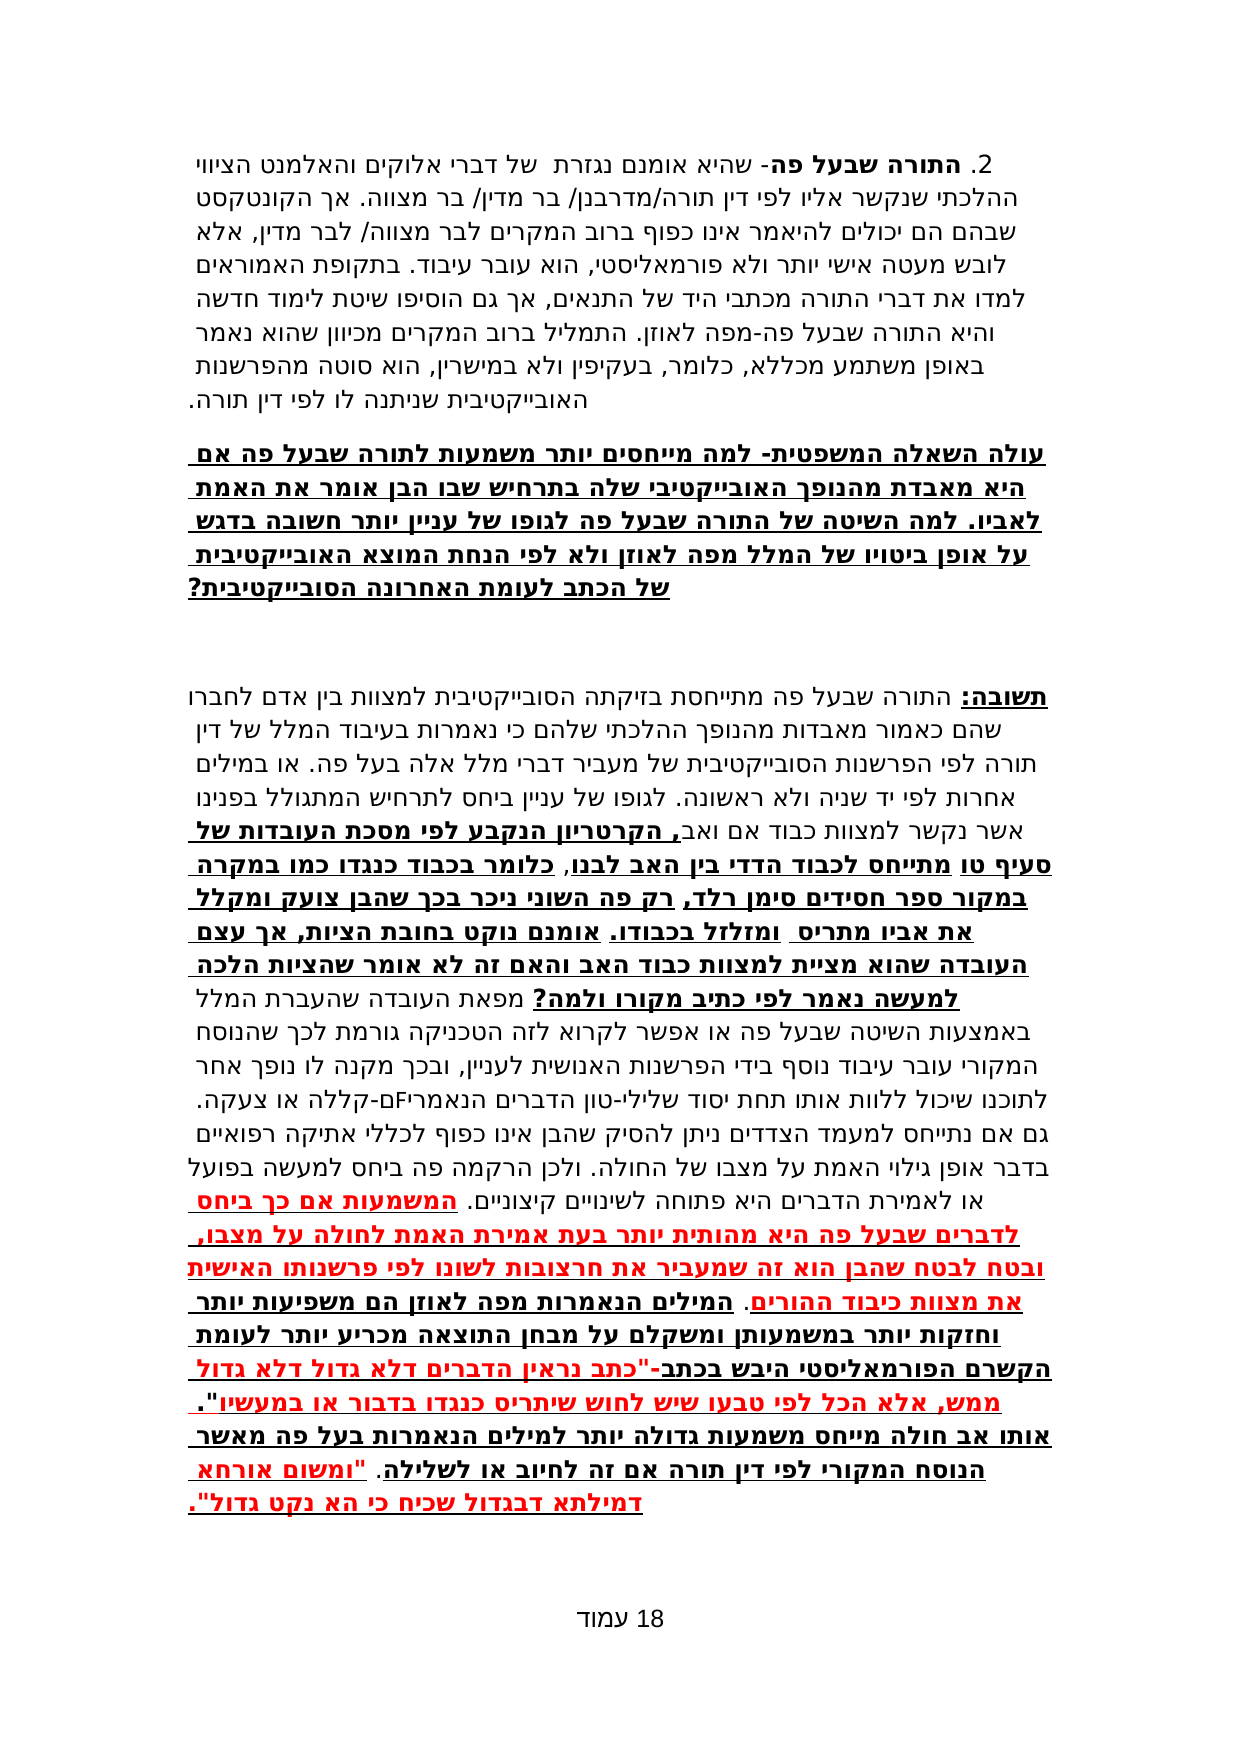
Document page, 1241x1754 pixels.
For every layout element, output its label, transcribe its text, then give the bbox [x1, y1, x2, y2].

text עולה השאלה המשפטית- למה מייחסים יותר משמעות לתורה שבעל פה אם היא מאבדת מהנופך האובייקטיבי שלה בתרחיש שבו הבן אומר את האמת לאביו. למה השיטה של התורה שבעל פה לגופו של עניין יותר חשובה בדגש על אופן ביטויו של המלל מפה לאוזן ולא לפי הנחת המוצא האובייקטיבית של הכתב לעומת האחרונה הסובייקטיבית? [187, 439, 1053, 602]
text 2. התורה שבעל פה- שהיא אומנם נגזרת של דברי אלוקים והאלמנט הציווי ההלכתי שנקשר אליו לפי דין תורה/מדרבנן/ בר מדין/ בר מצווה. אך הקונטקסט שבהם הם יכולים להיאמר אינו כפוף ברוב המקרים לבר מצווה/ לבר מדין, אלא לובש מעטה אישי יותר ולא פורמאליסטי, הוא עובר עיבוד. בתקופת האמוראים למדו את דברי התורה מכתבי היד של התנאים, אך גם הוסיפו שיטת לימוד חדשה והיא התורה שבעל פה-מפה לאוזן. התמליל ברוב המקרים מכיוון שהוא נאמר באופן משתמע מכללא, כלומר, בעקיפין ולא במישרין, הוא סוטה מהפרשנות האובייקטיבית שניתנה לו לפי דין תורה. [187, 150, 1053, 414]
text תשובה: התורה שבעל פה מתייחסת בזיקתה הסובייקטיבית למצוות בין אדם לחברו שהם כאמור מאבדות מהנופך ההלכתי שלהם כי נאמרות בעיבוד המלל של דין תורה לפי הפרשנות הסובייקטיבית של מעביר דברי מלל אלה בעל פה. או במילים אחרות לפי יד שניה ולא ראשונה. לגופו של עניין ביחס לתרחיש המתגולל בפנינו אשר נקשר למצוות כבוד אם ואב, הקרטריון הנקבע לפי מסכת העובדות של סעיף טו מתייחס לכבוד הדדי בין האב לבנו, כלומר בכבוד כנגדו כמו במקרה במקור ספר חסידים סימן רלד, רק פה השוני ניכר בכך שהבן צועק ומקלל את אביו מתריס ומזלזל בכבודו. אומנם נוקט בחובת הציות, אך עצם העובדה שהוא מציית למצוות כבוד האב והאם זה לא אומר שהציות הלכה למעשה נאמר לפי כתיב מקורו ולמה? מפאת העובדה שהעברת המלל באמצעות השיטה שבעל פה או אפשר לקרוא לזה הטכניקה גורמת לכך שהנוסח המקורי עובר עיבוד נוסף בידי הפרשנות האנושית לעניין, ובכך מקנה לו נופך אחר לתוכנו שיכול ללוות אותו תחת יסוד שלילי-טון הדברים הנאמריFם-קללה או צעקה. גם אם נתייחס למעמד הצדדים ניתן להסיק שהבן אינו כפוף לכללי אתיקה רפואיים בדבר אופן גילוי האמת על מצבו של החולה. ולכן הרקמה פה ביחס למעשה בפועל או לאמירת הדברים היא פתוחה לשינויים קיצוניים. המשמעות אם כך ביחס לדברים שבעל פה היא מהותית יותר בעת אמירת האמת לחולה על מצבו, ובטח לבטח שהבן הוא זה שמעביר את חרצובות לשונו לפי פרשנותו האישית את מצוות כיבוד ההורים. המילים הנאמרות מפה לאוזן הם משפיעות יותר וחזקות יותר במשמעותן ומשקלם על מבחן התוצאה מכריע יותר לעומת הקשרם הפורמאליסטי היבש בכתב-"כתב נראין הדברים דלא גדול דלא גדול ממש, אלא הכל לפי טבעו שיש לחוש שיתריס כנגדו בדבור או במעשיו". אותו אב חולה מייחס משמעות גדולה יותר למילים הנאמרות בעל פה מאשר הנוסח המקורי לפי דין תורה אם זה לחיוב או לשלילה. "ומשום אורחא דמילתא דבגדול שכיח כי הא נקט גדול". [187, 682, 1053, 1518]
